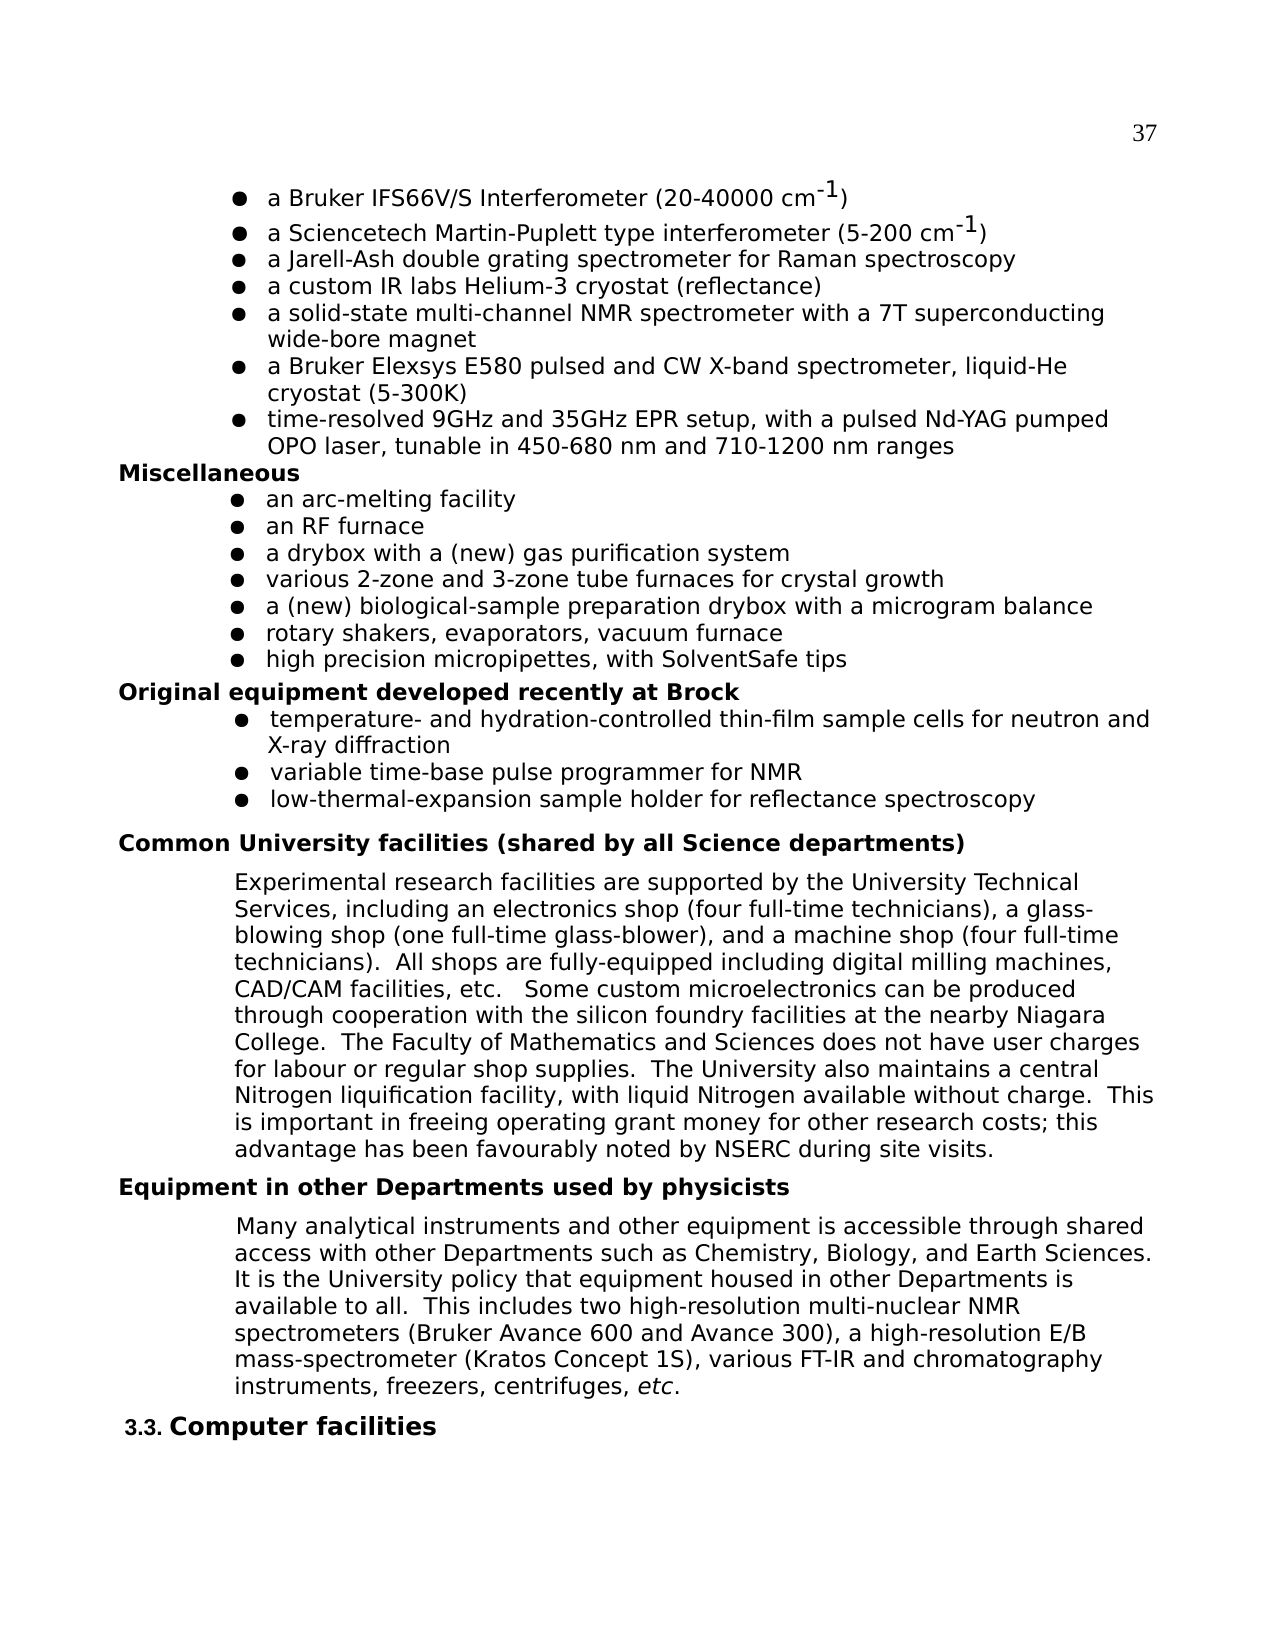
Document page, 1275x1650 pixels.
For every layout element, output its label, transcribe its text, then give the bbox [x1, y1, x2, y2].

list a Jarell-Ash double grating spectrometer for Raman spectroscopy [229, 247, 1157, 273]
list an arc-melting facility [228, 487, 1157, 513]
list low-thermal-expansion sample holder for reflectance spectroscopy [229, 786, 1157, 812]
list an RF furnace [228, 513, 1157, 540]
list a solid-state multi-channel NMR spectrometer with a 7T superconducting wide-bore magnet [229, 300, 1157, 353]
list variable time-base pulse programmer for NMR [229, 759, 1157, 786]
list time-resolved 9GHz and 35GHz EPR setup, with a pulsed Nd-YAG pumped OPO laser, tunable in 450-680 nm and 710-1200 nm ranges [229, 407, 1157, 460]
list a Sciencetech Martin-Puplett type interferometer (5-200 cm-1) [229, 211, 1157, 247]
list a Bruker IFS66V/S Interferometer (20-40000 cm-1) [229, 176, 1157, 211]
subtitle Miscellaneous [118, 460, 1157, 487]
list rotary shakers, evaporators, vacuum furnace [228, 620, 1157, 647]
list temperature- and hydration-controlled thin-film sample cells for neutron and X-ray diffraction [229, 706, 1157, 759]
subtitle Computer facilities [118, 1412, 1157, 1441]
subtitle Common University facilities (shared by all Science departments) [118, 830, 1157, 857]
list a drybox with a (new) gas purification system [228, 540, 1157, 567]
list a (new) biological-sample preparation drybox with a microgram balance [228, 593, 1157, 620]
subtitle Original equipment developed recently at Brock [118, 679, 1157, 706]
list a custom IR labs Helium-3 cryostat (reflectance) [229, 273, 1157, 300]
subtitle Equipment in other Departments used by physicists [118, 1174, 1157, 1201]
list high precision micropipettes, with SolventSafe tips [228, 647, 1157, 673]
text Many analytical instruments and other equipment is accessible through shared access with other Departments such as Chemistry, Biology, and Earth Sciences. It is the University policy that equipment housed in other Departments is available to all. This includes two high-resolution multi-nuclear NMR spectrometers (Bruker Avance 600 and Avance 300), a high-resolution E/B mass-spectrometer (Kratos Concept 1S), various FT-IR and chromatography instruments, freezers, centrifuges, etc. [234, 1213, 1157, 1400]
list a Bruker Elexsys E580 pulsed and CW X-band spectrometer, liquid-He cryostat (5-300K) [229, 353, 1157, 407]
list various 2-zone and 3-zone tube furnaces for crystal growth [228, 567, 1157, 593]
text Experimental research facilities are supported by the University Technical Services, including an electronics shop (four full-time technicians), a glass-blowing shop (one full-time glass-blower), and a machine shop (four full-time technicians). All shops are fully-equipped including digital milling machines, CAD/CAM facilities, etc. Some custom microelectronics can be produced through cooperation with the silicon foundry facilities at the nearby Niagara College. The Faculty of Mathematics and Sciences does not have user charges for labour or regular shop supplies. The University also maintains a central Nitrogen liquification facility, with liquid Nitrogen available without charge. This is important in freeing operating grant money for other research costs; this advantage has been favourably noted by NSERC during site visits. [234, 869, 1157, 1162]
